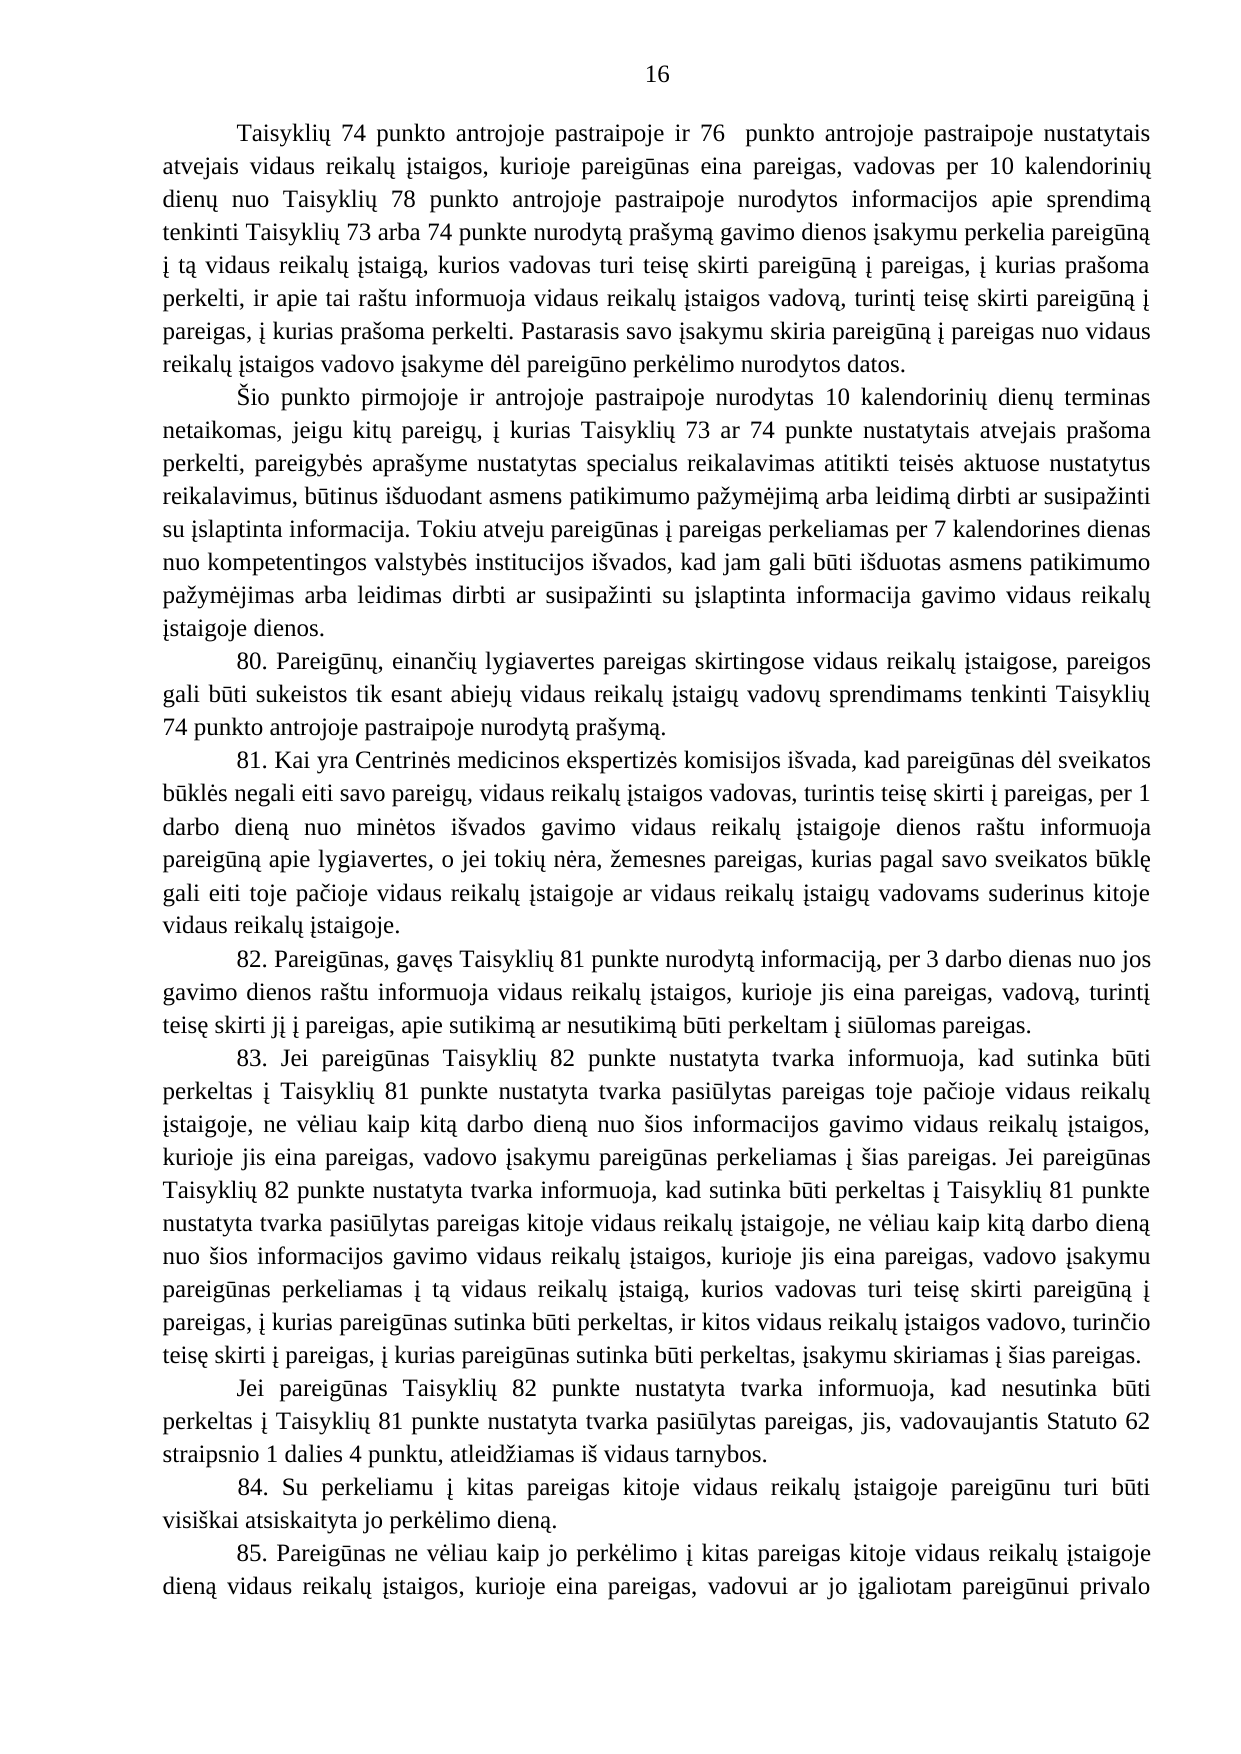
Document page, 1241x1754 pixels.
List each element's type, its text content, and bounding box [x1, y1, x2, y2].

text 83. Jei pareigūnas Taisyklių 82 punkte nustatyta tvarka informuoja, kad sutinka būti perkeltas į Taisyklių 81 punkte nustatyta tvarka pasiūlytas pareigas toje pačioje vidaus reikalų įstaigoje, ne vėliau kaip kitą darbo dieną nuo šios informacijos gavimo vidaus reikalų įstaigos, kurioje jis eina pareigas, vadovo įsakymu pareigūnas perkeliamas į šias pareigas. Jei pareigūnas Taisyklių 82 punkte nustatyta tvarka informuoja, kad sutinka būti perkeltas į Taisyklių 81 punkte nustatyta tvarka pasiūlytas pareigas kitoje vidaus reikalų įstaigoje, ne vėliau kaip kitą darbo dieną nuo šios informacijos gavimo vidaus reikalų įstaigos, kurioje jis eina pareigas, vadovo įsakymu pareigūnas perkeliamas į tą vidaus reikalų įstaigą, kurios vadovas turi teisę skirti pareigūną į pareigas, į kurias pareigūnas sutinka būti perkeltas, ir kitos vidaus reikalų įstaigos vadovo, turinčio teisę skirti į pareigas, į kurias pareigūnas sutinka būti perkeltas, įsakymu skiriamas į šias pareigas. [162, 1043, 1152, 1369]
text 85. Pareigūnas ne vėliau kaip jo perkėlimo į kitas pareigas kitoje vidaus reikalų įstaigoje dieną vidaus reikalų įstaigos, kurioje eina pareigas, vadovui ar jo įgaliotam pareigūnui privalo [162, 1538, 1152, 1600]
text Šio punkto pirmojoje ir antrojoje pastraipoje nurodytas 10 kalendorinių dienų terminas netaikomas, jeigu kitų pareigų, į kurias Taisyklių 73 ar 74 punkte nustatytais atvejais prašoma perkelti, pareigybės aprašyme nustatytas specialus reikalavimas atitikti teisės aktuose nustatytus reikalavimus, būtinus išduodant asmens patikimumo pažymėjimą arba leidimą dirbti ar susipažinti su įslaptinta informacija. Tokiu atveju pareigūnas į pareigas perkeliamas per 7 kalendorines dienas nuo kompetentingos valstybės institucijos išvados, kad jam gali būti išduotas asmens patikimumo pažymėjimas arba leidimas dirbti ar susipažinti su įslaptinta informacija gavimo vidaus reikalų įstaigoje dienos. [162, 382, 1152, 642]
text 82. Pareigūnas, gavęs Taisyklių 81 punkte nurodytą informaciją, per 3 darbo dienas nuo jos gavimo dienos raštu informuoja vidaus reikalų įstaigos, kurioje jis eina pareigas, vadovą, turintį teisę skirti jį į pareigas, apie sutikimą ar nesutikimą būti perkeltam į siūlomas pareigas. [162, 944, 1152, 1038]
text Taisyklių 74 punkto antrojoje pastraipoje ir 76 punkto antrojoje pastraipoje nustatytais atvejais vidaus reikalų įstaigos, kurioje pareigūnas eina pareigas, vadovas per 10 kalendorinių dienų nuo Taisyklių 78 punkto antrojoje pastraipoje nurodytos informacijos apie sprendimą tenkinti Taisyklių 73 arba 74 punkte nurodytą prašymą gavimo dienos įsakymu perkelia pareigūną į tą vidaus reikalų įstaigą, kurios vadovas turi teisę skirti pareigūną į pareigas, į kurias prašoma perkelti, ir apie tai raštu informuoja vidaus reikalų įstaigos vadovą, turintį teisę skirti pareigūną į pareigas, į kurias prašoma perkelti. Pastarasis savo įsakymu skiria pareigūną į pareigas nuo vidaus reikalų įstaigos vadovo įsakyme dėl pareigūno perkėlimo nurodytos datos. [162, 118, 1152, 378]
text 81. Kai yra Centrinės medicinos ekspertizės komisijos išvada, kad pareigūnas dėl sveikatos būklės negali eiti savo pareigų, vidaus reikalų įstaigos vadovas, turintis teisę skirti į pareigas, per 1 darbo dieną nuo minėtos išvados gavimo vidaus reikalų įstaigoje dienos raštu informuoja pareigūną apie lygiavertes, o jei tokių nėra, žemesnes pareigas, kurias pagal savo sveikatos būklę gali eiti toje pačioje vidaus reikalų įstaigoje ar vidaus reikalų įstaigų vadovams suderinus kitoje vidaus reikalų įstaigoje. [162, 746, 1152, 939]
text 84. Su perkeliamu į kitas pareigas kitoje vidaus reikalų įstaigoje pareigūnu turi būti visiškai atsiskaityta jo perkėlimo dieną. [162, 1472, 1152, 1534]
text Jei pareigūnas Taisyklių 82 punkte nustatyta tvarka informuoja, kad nesutinka būti perkeltas į Taisyklių 81 punkte nustatyta tvarka pasiūlytas pareigas, jis, vadovaujantis Statuto 62 straipsnio 1 dalies 4 punktu, atleidžiamas iš vidaus tarnybos. [162, 1373, 1152, 1468]
text 80. Pareigūnų, einančių lygiavertes pareigas skirtingose vidaus reikalų įstaigose, pareigos gali būti sukeistos tik esant abiejų vidaus reikalų įstaigų vadovų sprendimams tenkinti Taisyklių 74 punkto antrojoje pastraipoje nurodytą prašymą. [162, 646, 1152, 741]
